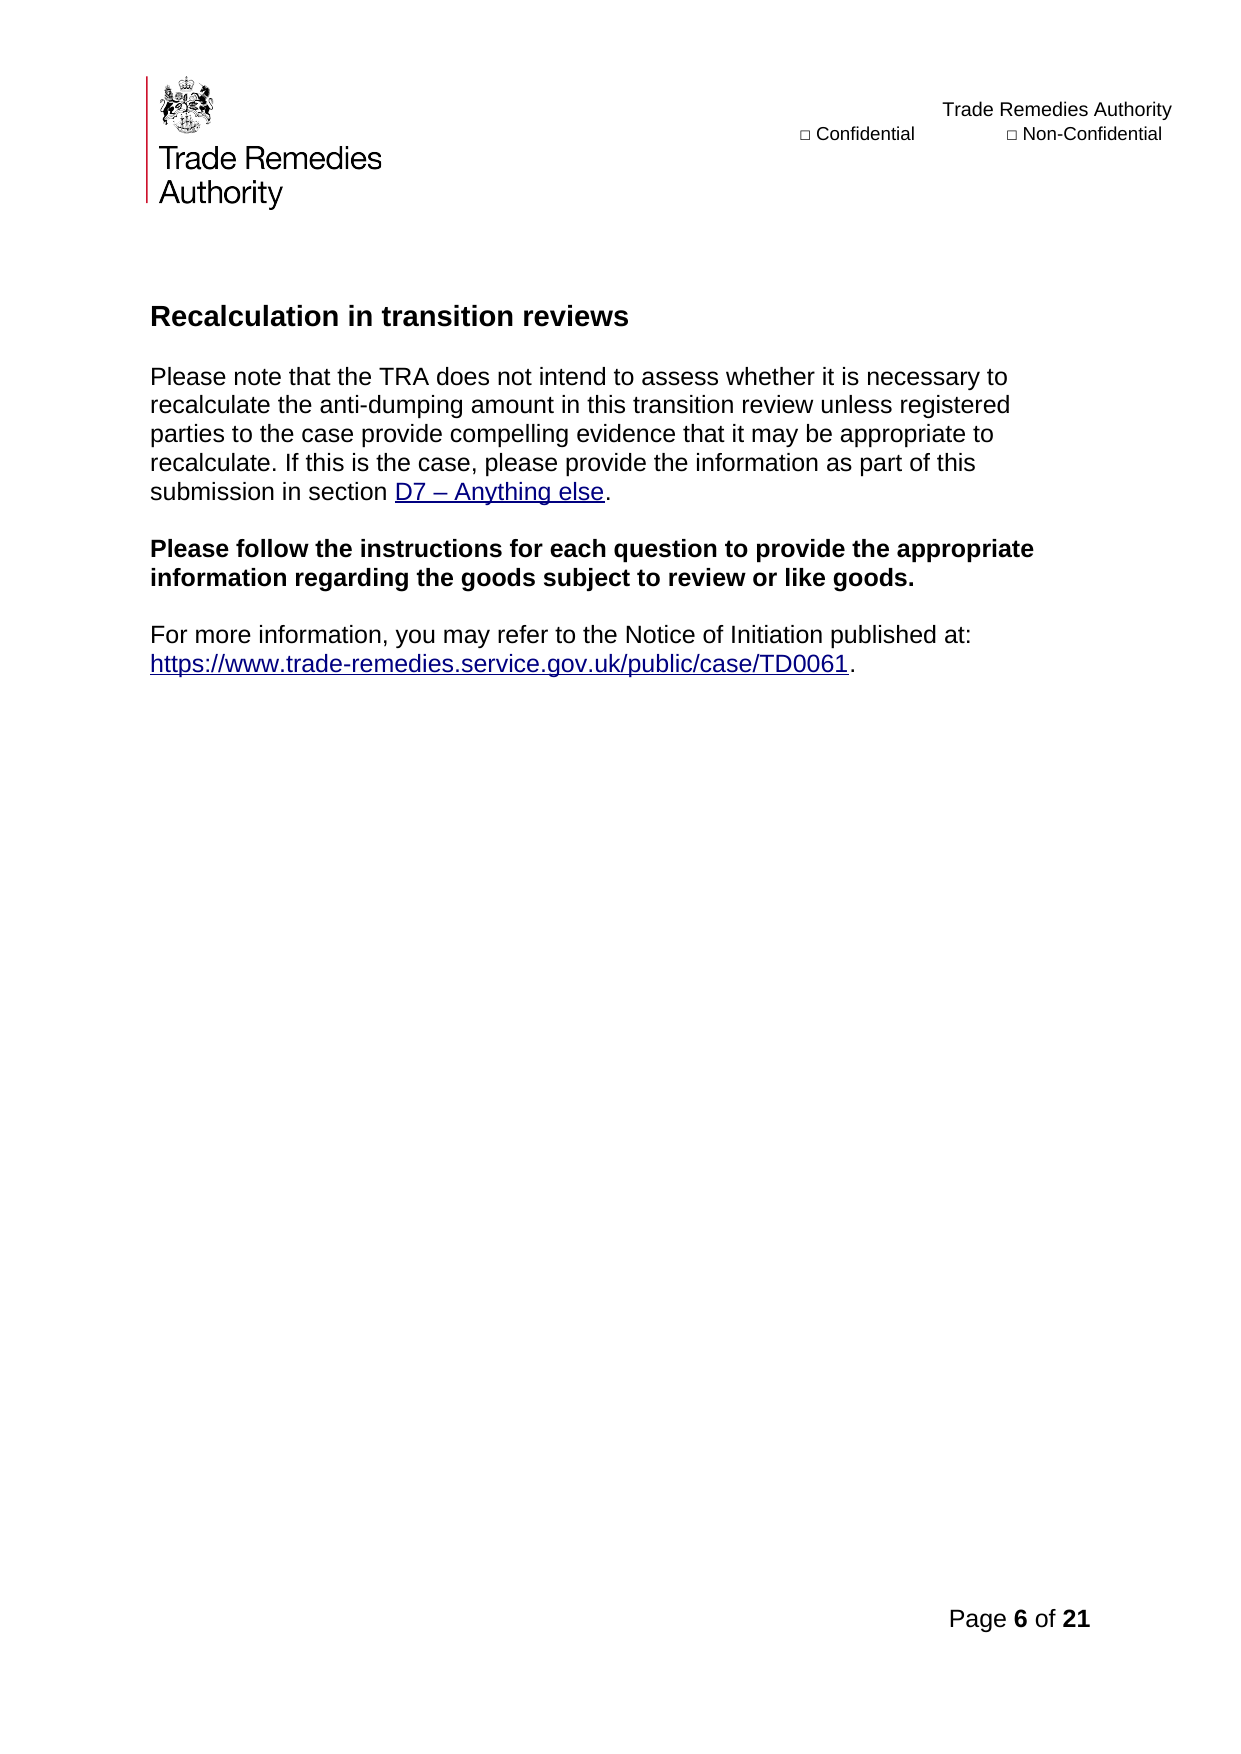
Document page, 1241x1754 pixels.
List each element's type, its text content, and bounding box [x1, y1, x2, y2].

text Please note that the TRA does not intend to assess whether it is necessary to recalculate the anti-dumping amount in this transition review unless registered parties to the case provide compelling evidence that it may be appropriate to recalculate. If this is the case, please provide the information as part of this submission in section D7 – Anything else. [150, 361, 1090, 505]
text Please follow the instructions for each question to provide the appropriate information regarding the goods subject to review or like goods. [150, 534, 1090, 591]
text For more information, you may refer to the Notice of Initiation published at: https://www.trade-remedies.service.gov.uk/public/case/TD0061. [150, 620, 1090, 678]
subtitle Recalculation in transition reviews [150, 299, 1090, 333]
